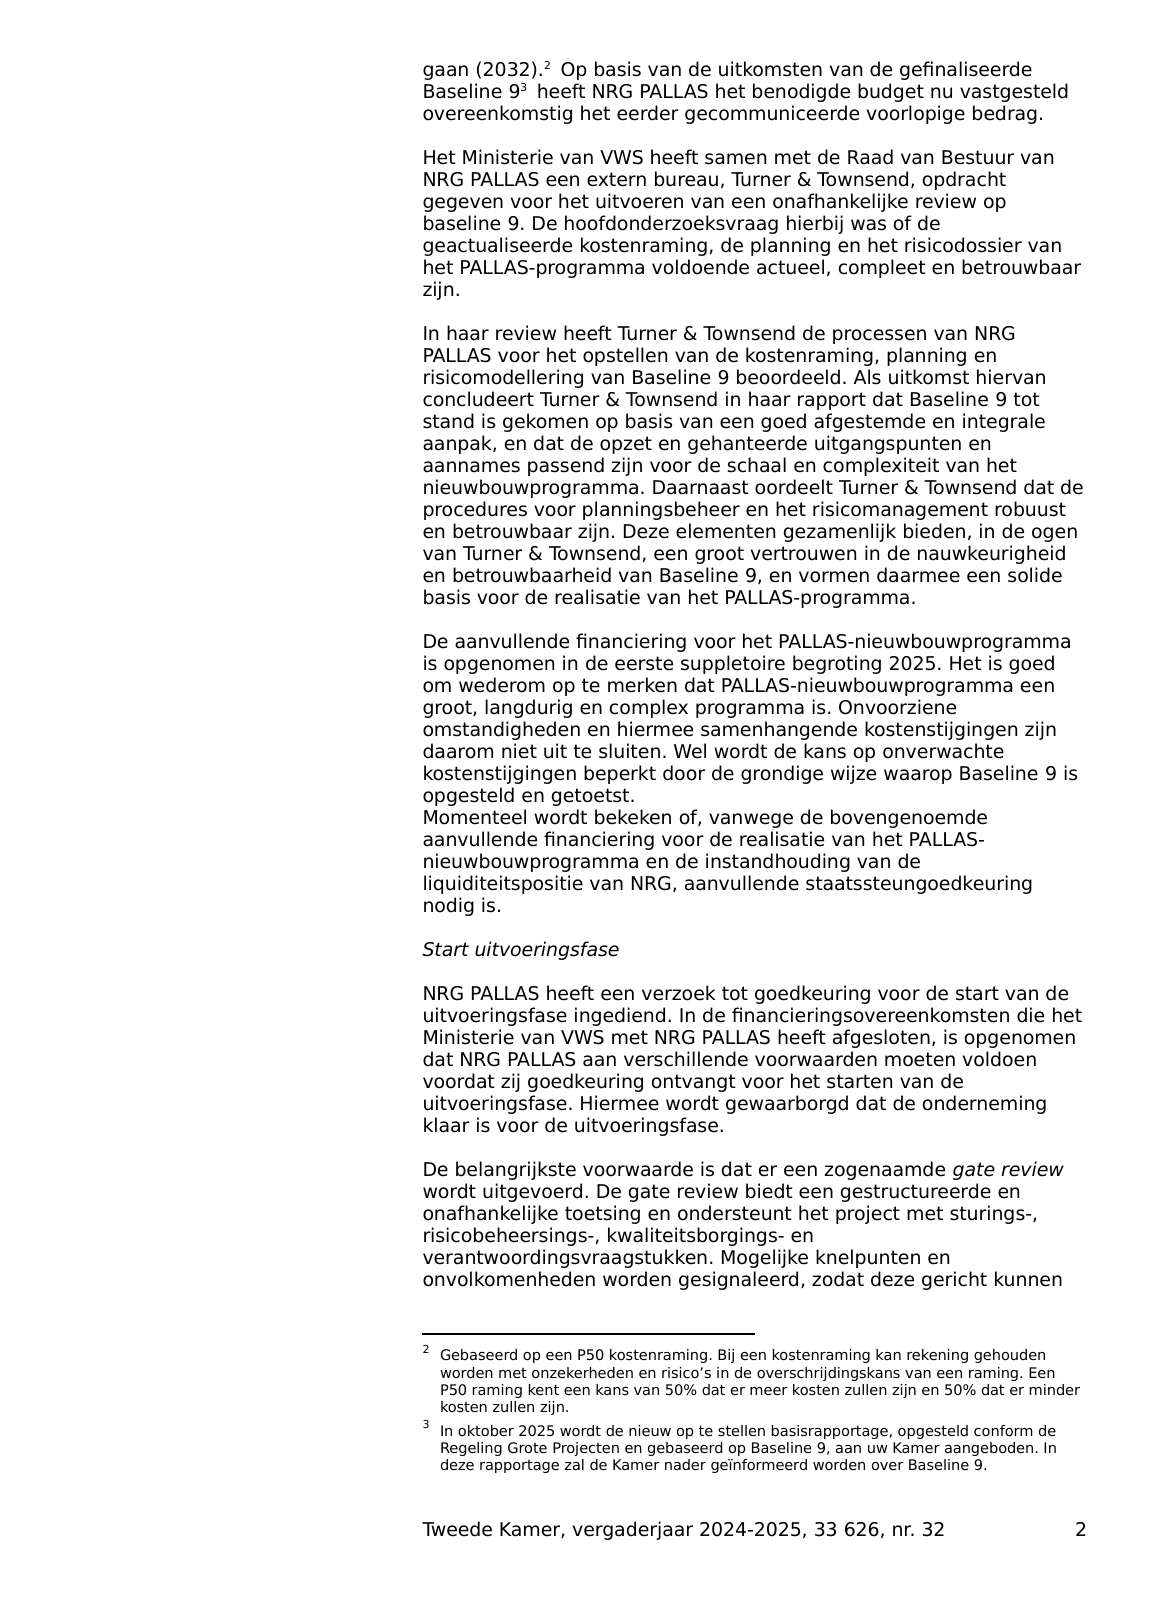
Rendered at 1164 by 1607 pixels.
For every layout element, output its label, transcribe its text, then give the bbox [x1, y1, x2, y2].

text De aanvullende financiering voor het PALLAS-nieuwbouwprogramma is opgenomen in de eerste suppletoire begroting 2025. Het is goed om wederom op te merken dat PALLAS-nieuwbouwprogramma een groot, langdurig en complex programma is. Onvoorziene omstandigheden en hiermee samenhangende kostenstijgingen zijn daarom niet uit te sluiten. Wel wordt de kans op onverwachte kostenstijgingen beperkt door de grondige wijze waarop Baseline 9 is opgesteld en getoetst. [422, 631, 1087, 807]
text Baseline 9 is een actualisatie van de kosten, planning, scope en risico’s van het PALLAS-nieuwbouwprogramma en een belangrijk instrument voor het monitoren van de voortgang van de bouw. In de brief van 12 mei 2025 jl. werd aangegeven dat op basis van de voorlopige uitkomsten van Baseline 9 de kosten van het PALLAS-nieuwbouwprogramma zouden stijgen van € 2.000 mln. naar € 2.400 mln. en de reactor een jaar later commercieel in bedrijf zou gaan (2032). Op basis van de uitkomsten van de gefinaliseerde Baseline 9 heeft NRG PALLAS het benodigde budget nu vastgesteld overeenkomstig het eerder gecommuniceerde voorlopige bedrag. [422, 59, 1087, 125]
text In haar review heeft Turner & Townsend de processen van NRG PALLAS voor het opstellen van de kostenraming, planning en risicomodellering van Baseline 9 beoordeeld. Als uitkomst hiervan concludeert Turner & Townsend in haar rapport dat Baseline 9 tot stand is gekomen op basis van een goed afgestemde en integrale aanpak, en dat de opzet en gehanteerde uitgangspunten en aannames passend zijn voor de schaal en complexiteit van het nieuwbouwprogramma. Daarnaast oordeelt Turner & Townsend dat de procedures voor planningsbeheer en het risicomanagement robuust en betrouwbaar zijn. Deze elementen gezamenlijk bieden, in de ogen van Turner & Townsend, een groot vertrouwen in de nauwkeurigheid en betrouwbaarheid van Baseline 9, en vormen daarmee een solide basis voor de realisatie van het PALLAS-programma. [422, 323, 1087, 609]
text NRG PALLAS heeft een verzoek tot goedkeuring voor de start van de uitvoeringsfase ingediend. In de financieringsovereenkomsten die het Ministerie van VWS met NRG PALLAS heeft afgesloten, is opgenomen dat NRG PALLAS aan verschillende voorwaarden moeten voldoen voordat zij goedkeuring ontvangt voor het starten van de uitvoeringsfase. Hiermee wordt gewaarborgd dat de onderneming klaar is voor de uitvoeringsfase. [422, 983, 1087, 1137]
text In oktober 2025 wordt de nieuw op te stellen basisrapportage, opgesteld conform de Regeling Grote Projecten en gebaseerd op Baseline 9, aan uw Kamer aangeboden. In deze rapportage zal de Kamer nader geïnformeerd worden over Baseline 9. [422, 1418, 1087, 1474]
subtitle Start uitvoeringsfase [422, 939, 1087, 961]
text Het Ministerie van VWS heeft samen met de Raad van Bestuur van NRG PALLAS een extern bureau, Turner & Townsend, opdracht gegeven voor het uitvoeren van een onafhankelijke review op baseline 9. De hoofdonderzoeksvraag hierbij was of de geactualiseerde kostenraming, de planning en het risicodossier van het PALLAS-programma voldoende actueel, compleet en betrouwbaar zijn. [422, 147, 1087, 301]
text De belangrijkste voorwaarde is dat er een zogenaamde gate review wordt uitgevoerd. De gate review biedt een gestructureerde en onafhankelijke toetsing en ondersteunt het project met sturings-, risicobeheersings-, kwaliteitsborgings- en verantwoordingsvraagstukken. Mogelijke knelpunten en onvolkomenheden worden gesignaleerd, zodat deze gericht kunnen [422, 1159, 1087, 1291]
text Momenteel wordt bekeken of, vanwege de bovengenoemde aanvullende financiering voor de realisatie van het PALLAS-nieuwbouwprogramma en de instandhouding van de liquiditeitspositie van NRG, aanvullende staatssteungoedkeuring nodig is. [422, 807, 1087, 917]
text Gebaseerd op een P50 kostenraming. Bij een kostenraming kan rekening gehouden worden met onzekerheden en risico’s in de overschrijdingskans van een raming. Een P50 raming kent een kans van 50% dat er meer kosten zullen zijn en 50% dat er minder kosten zullen zijn. [422, 1343, 1087, 1416]
